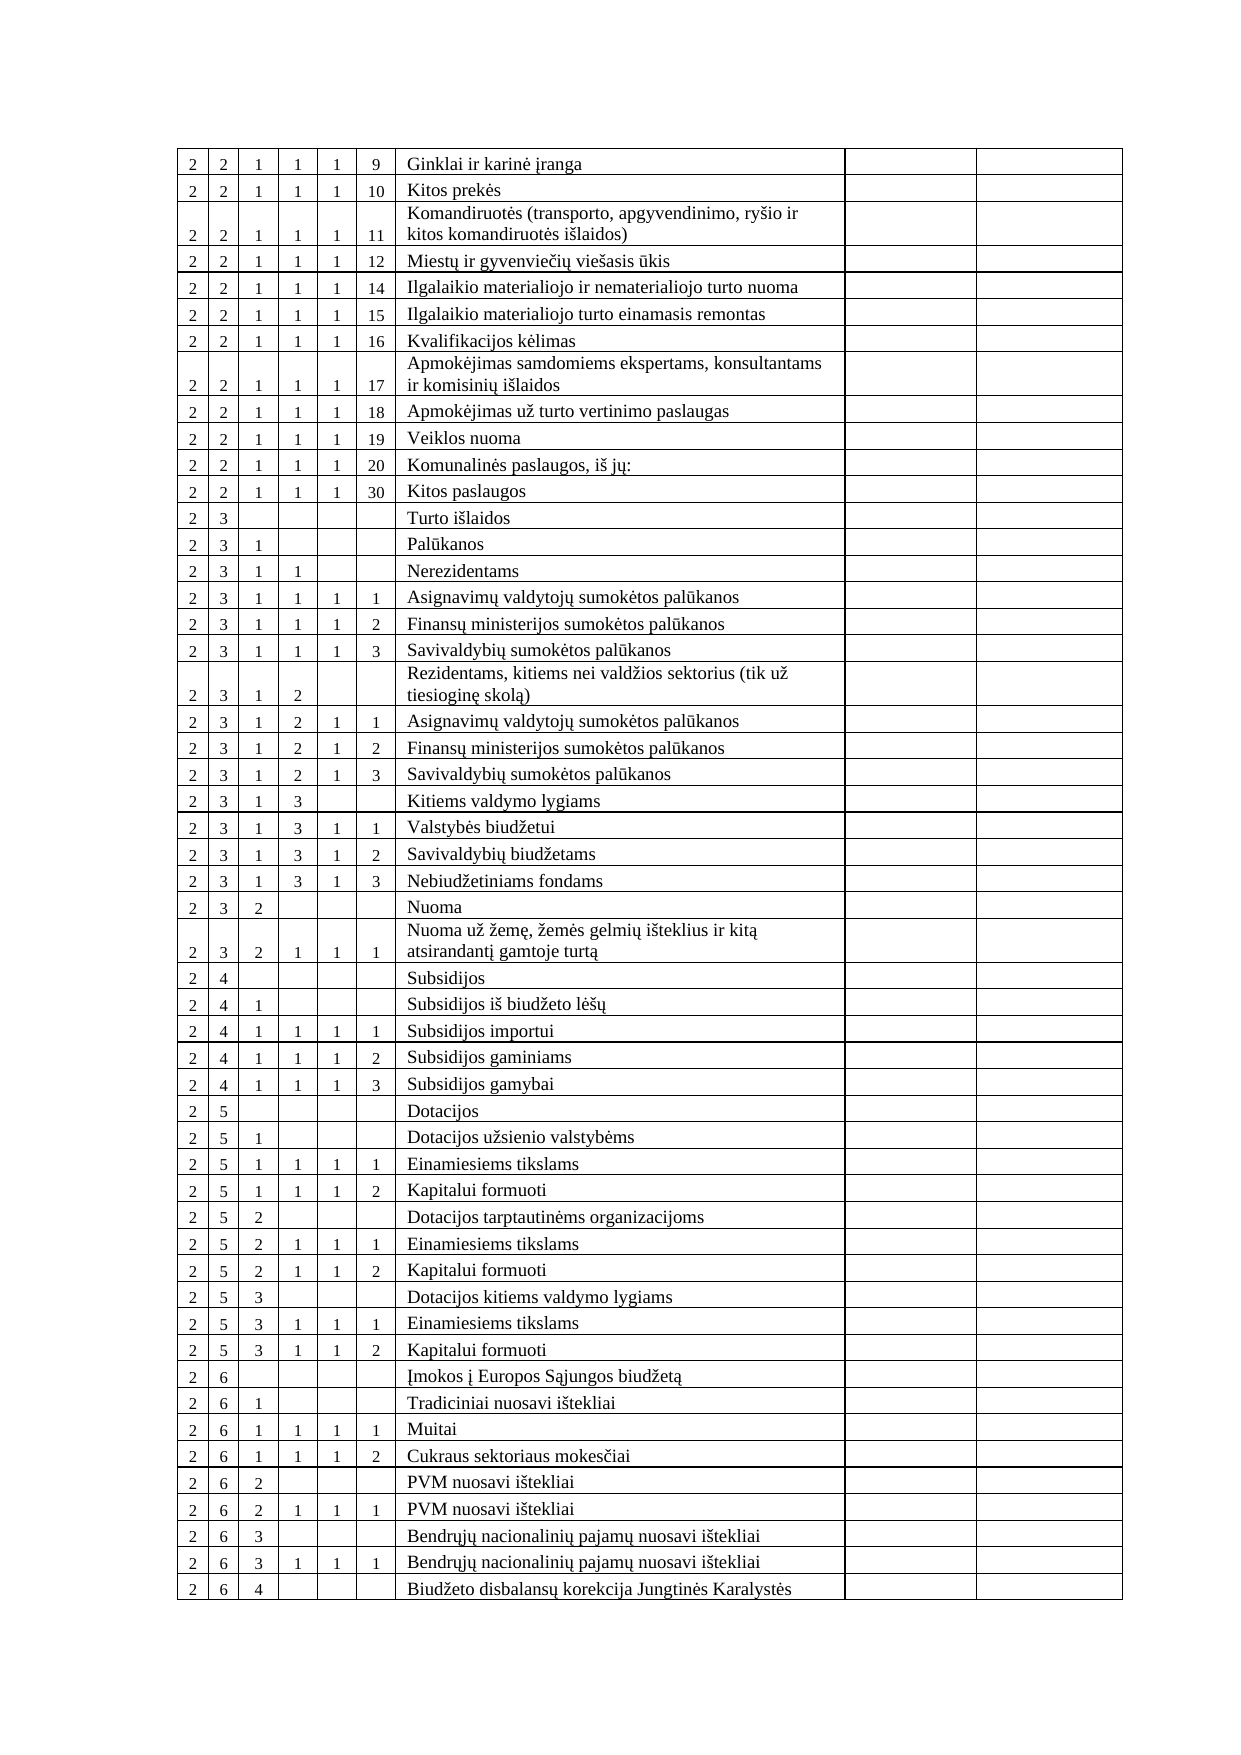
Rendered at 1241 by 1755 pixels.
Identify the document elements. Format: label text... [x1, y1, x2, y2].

table_cell 3 [209, 839, 238, 864]
table_cell 2 [178, 396, 208, 422]
table_cell [977, 503, 1122, 528]
table_cell Einamiesiems tikslams [396, 1308, 844, 1334]
table_cell 2 [178, 1069, 208, 1094]
table_cell Įmokos į Europos Sąjungos biudžetą [396, 1361, 844, 1387]
table_cell [357, 1521, 395, 1546]
table_cell [279, 1096, 317, 1121]
table_cell 1 [318, 1069, 356, 1094]
table_cell 3 [209, 759, 238, 785]
table_cell 4 [209, 1043, 238, 1068]
table_cell 2 [178, 352, 208, 395]
table_cell 1 [239, 529, 278, 555]
table_cell [977, 1335, 1122, 1360]
table_cell [977, 476, 1122, 502]
table_cell [977, 1414, 1122, 1440]
table_cell 3 [239, 1521, 278, 1546]
table_cell 1 [239, 759, 278, 785]
table_cell [977, 1255, 1122, 1281]
table_cell [846, 175, 976, 201]
table_cell [318, 989, 356, 1015]
table_cell 1 [239, 839, 278, 864]
table_cell 1 [239, 1149, 278, 1174]
table_cell [846, 1468, 976, 1493]
table_cell Miestų ir gyvenviečių viešasis ūkis [396, 246, 844, 271]
table_cell 2 [178, 1468, 208, 1493]
table_cell 1 [279, 556, 317, 581]
table_cell 6 [209, 1521, 238, 1546]
table_cell 2 [178, 1016, 208, 1041]
table_cell 1 [279, 1441, 317, 1466]
table_cell 1 [318, 1494, 356, 1519]
table_cell [977, 273, 1122, 298]
table_cell 15 [357, 299, 395, 324]
table_cell Komunalinės paslaugos, iš jų: [396, 450, 844, 475]
table_cell 5 [209, 1255, 238, 1281]
table_cell Kapitalui formuoti [396, 1335, 844, 1360]
table_cell 1 [318, 299, 356, 324]
table_cell 2 [178, 759, 208, 785]
table_cell 1 [318, 1043, 356, 1068]
table_cell 1 [318, 1229, 356, 1254]
table_cell Nebiudžetiniams fondams [396, 866, 844, 891]
table_cell [318, 1282, 356, 1307]
table_cell 3 [239, 1547, 278, 1573]
table_cell 2 [178, 1414, 208, 1440]
table_cell 1 [357, 706, 395, 732]
table_cell [357, 1361, 395, 1387]
table_cell 3 [209, 919, 238, 962]
table_cell [977, 839, 1122, 864]
table_cell 3 [279, 786, 317, 811]
table_cell 1 [357, 1308, 395, 1334]
table_cell 2 [239, 1255, 278, 1281]
table_cell [977, 963, 1122, 988]
table_cell [846, 839, 976, 864]
table_cell [239, 1361, 278, 1387]
table_cell 1 [239, 299, 278, 324]
table_cell 2 [357, 609, 395, 634]
table_cell 1 [279, 1175, 317, 1201]
table_cell 2 [178, 635, 208, 661]
table_cell [357, 529, 395, 555]
table_cell 1 [318, 202, 356, 245]
table_cell [846, 1043, 976, 1068]
table_cell 5 [209, 1282, 238, 1307]
table_cell 3 [209, 866, 238, 891]
table_cell [279, 1574, 317, 1599]
table_cell 1 [318, 149, 356, 174]
table_cell [977, 919, 1122, 962]
table_cell Nuoma už žemę, žemės gelmių išteklius ir kitą atsirandantį gamtoje turtą [396, 919, 844, 962]
table_cell 14 [357, 273, 395, 298]
table_cell [357, 1282, 395, 1307]
table_cell 2 [178, 1255, 208, 1281]
table_cell 1 [318, 609, 356, 634]
table_cell 1 [318, 175, 356, 201]
table_cell [318, 1096, 356, 1121]
table_cell 1 [318, 1335, 356, 1360]
table_cell 2 [178, 1574, 208, 1599]
table_cell 2 [357, 733, 395, 758]
table_cell 1 [239, 609, 278, 634]
table_cell 1 [279, 1069, 317, 1094]
table_cell 1 [239, 1414, 278, 1440]
table_cell [318, 1574, 356, 1599]
table_cell 2 [279, 733, 317, 758]
table_cell 2 [178, 175, 208, 201]
table_cell 1 [357, 919, 395, 962]
table_cell [977, 1229, 1122, 1254]
table_cell 1 [279, 246, 317, 271]
table_cell Ilgalaikio materialiojo turto einamasis remontas [396, 299, 844, 324]
table_cell 2 [279, 662, 317, 705]
table_cell 2 [279, 759, 317, 785]
table_cell [318, 963, 356, 988]
table_cell [977, 529, 1122, 555]
table_cell [977, 1122, 1122, 1148]
table_cell 2 [178, 866, 208, 891]
table_cell 16 [357, 326, 395, 351]
table_cell Kapitalui formuoti [396, 1255, 844, 1281]
table_cell 5 [209, 1308, 238, 1334]
table_cell 2 [279, 706, 317, 732]
table_cell 2 [178, 326, 208, 351]
table_cell 3 [209, 582, 238, 608]
table_cell Asignavimų valdytojų sumokėtos palūkanos [396, 706, 844, 732]
table_cell 12 [357, 246, 395, 271]
table_cell Finansų ministerijos sumokėtos palūkanos [396, 733, 844, 758]
table_cell [846, 786, 976, 811]
table_cell [977, 1308, 1122, 1334]
table_cell 2 [209, 352, 238, 395]
table_cell [846, 202, 976, 245]
table_cell 1 [279, 299, 317, 324]
table_cell 1 [318, 582, 356, 608]
table_cell [279, 1282, 317, 1307]
table_cell 2 [357, 1175, 395, 1201]
table_cell 6 [209, 1468, 238, 1493]
table_cell [846, 1282, 976, 1307]
table_cell [977, 1441, 1122, 1466]
table_cell 3 [209, 786, 238, 811]
table_cell 2 [209, 423, 238, 448]
table_cell 1 [318, 866, 356, 891]
table_cell 30 [357, 476, 395, 502]
table_cell 2 [178, 1202, 208, 1227]
table_cell Kitos paslaugos [396, 476, 844, 502]
table_cell [279, 963, 317, 988]
table_cell [357, 1122, 395, 1148]
table_cell 5 [209, 1096, 238, 1121]
table_cell 2 [178, 1308, 208, 1334]
table_cell 3 [209, 635, 238, 661]
table_cell 1 [239, 635, 278, 661]
table_cell 1 [318, 1016, 356, 1041]
table_cell 2 [178, 1441, 208, 1466]
table_cell 1 [239, 352, 278, 395]
table_cell 1 [279, 423, 317, 448]
table_cell [977, 1202, 1122, 1227]
table_cell 3 [279, 813, 317, 838]
table_cell Palūkanos [396, 529, 844, 555]
table_cell Subsidijos importui [396, 1016, 844, 1041]
table_cell 1 [239, 1175, 278, 1201]
table_cell Dotacijos užsienio valstybėms [396, 1122, 844, 1148]
table_cell 2 [178, 529, 208, 555]
table_cell 3 [357, 866, 395, 891]
table_cell 5 [209, 1335, 238, 1360]
table_cell [977, 662, 1122, 705]
table_cell [357, 963, 395, 988]
table_cell 2 [178, 1388, 208, 1413]
table_cell [977, 706, 1122, 732]
table_cell [846, 1175, 976, 1201]
table_cell [318, 556, 356, 581]
table_cell 2 [178, 1229, 208, 1254]
table_cell Rezidentams, kitiems nei valdžios sektorius (tik už tiesioginę skolą) [396, 662, 844, 705]
table_cell [977, 892, 1122, 918]
table_cell [977, 149, 1122, 174]
table_cell 1 [239, 326, 278, 351]
table_cell Veiklos nuoma [396, 423, 844, 448]
table_cell [846, 582, 976, 608]
table_cell Kitiems valdymo lygiams [396, 786, 844, 811]
table_cell [846, 1494, 976, 1519]
table_cell 11 [357, 202, 395, 245]
table_cell 1 [239, 556, 278, 581]
table_cell 2 [178, 149, 208, 174]
table_cell 2 [239, 1229, 278, 1254]
table_cell [977, 246, 1122, 271]
table_cell [846, 662, 976, 705]
table_cell [279, 1361, 317, 1387]
table_cell Turto išlaidos [396, 503, 844, 528]
table_cell [846, 609, 976, 634]
table_cell [846, 1574, 976, 1599]
table_cell [977, 326, 1122, 351]
table_cell [846, 352, 976, 395]
table_cell [279, 1388, 317, 1413]
table_cell 5 [209, 1149, 238, 1174]
table_cell Nerezidentams [396, 556, 844, 581]
table_cell [846, 556, 976, 581]
table_cell 1 [239, 202, 278, 245]
table_cell [357, 989, 395, 1015]
table_cell 1 [279, 1335, 317, 1360]
table_cell 1 [318, 1308, 356, 1334]
table_cell Cukraus sektoriaus mokesčiai [396, 1441, 844, 1466]
table_cell [846, 1335, 976, 1360]
table_cell 1 [279, 352, 317, 395]
table_cell 3 [209, 529, 238, 555]
table_cell [846, 1388, 976, 1413]
table_cell 1 [239, 476, 278, 502]
table_cell [318, 503, 356, 528]
table_cell 2 [178, 839, 208, 864]
table_cell 1 [318, 246, 356, 271]
table_cell [279, 1521, 317, 1546]
table_cell 2 [239, 919, 278, 962]
table_cell [977, 635, 1122, 661]
table_cell [318, 1468, 356, 1493]
table_cell [977, 1069, 1122, 1094]
table_cell [977, 786, 1122, 811]
table_cell 2 [209, 450, 238, 475]
table_cell Dotacijos kitiems valdymo lygiams [396, 1282, 844, 1307]
table_cell 18 [357, 396, 395, 422]
table_cell 1 [239, 866, 278, 891]
table_cell [977, 1468, 1122, 1493]
table_cell [846, 503, 976, 528]
table_cell [279, 1122, 317, 1148]
table_cell [846, 529, 976, 555]
table_cell 1 [239, 582, 278, 608]
table_cell 5 [209, 1229, 238, 1254]
table_cell [846, 963, 976, 988]
table_cell 2 [357, 1335, 395, 1360]
table_cell 2 [357, 1441, 395, 1466]
table_cell 2 [357, 839, 395, 864]
table_cell [846, 1255, 976, 1281]
table_cell 3 [279, 866, 317, 891]
table_cell 1 [318, 352, 356, 395]
table_cell [318, 786, 356, 811]
table_cell Einamiesiems tikslams [396, 1229, 844, 1254]
table_cell 4 [209, 963, 238, 988]
table_cell 2 [178, 609, 208, 634]
table_cell 1 [318, 1255, 356, 1281]
table_cell [977, 1388, 1122, 1413]
table_cell [318, 529, 356, 555]
table_cell Komandiruotės (transporto, apgyvendinimo, ryšio ir kitos komandiruotės išlaidos) [396, 202, 844, 245]
table_cell [357, 1574, 395, 1599]
table_cell 1 [318, 1414, 356, 1440]
table_cell [977, 396, 1122, 422]
table_cell 1 [279, 609, 317, 634]
table_cell 1 [357, 813, 395, 838]
table_cell 10 [357, 175, 395, 201]
table_cell 1 [357, 1494, 395, 1519]
table_cell [846, 1361, 976, 1387]
table_cell 2 [178, 450, 208, 475]
table_cell 1 [279, 1547, 317, 1573]
table_cell 3 [239, 1335, 278, 1360]
table_cell 6 [209, 1414, 238, 1440]
table_cell 1 [279, 635, 317, 661]
table_cell [279, 892, 317, 918]
table_cell 1 [279, 1308, 317, 1334]
table_cell 1 [279, 450, 317, 475]
table_cell 2 [178, 813, 208, 838]
table_cell 1 [239, 1016, 278, 1041]
table_cell 2 [178, 299, 208, 324]
table_cell [846, 635, 976, 661]
table_cell 3 [357, 759, 395, 785]
table_cell 1 [279, 175, 317, 201]
table_cell [357, 892, 395, 918]
table_cell 2 [178, 1547, 208, 1573]
table_cell 2 [178, 706, 208, 732]
table_cell Bendrųjų nacionalinių pajamų nuosavi ištekliai [396, 1547, 844, 1573]
table_cell 2 [209, 476, 238, 502]
table_cell [357, 662, 395, 705]
table_cell 3 [239, 1282, 278, 1307]
table_cell 1 [239, 273, 278, 298]
table_cell Savivaldybių sumokėtos palūkanos [396, 635, 844, 661]
table_cell 1 [318, 839, 356, 864]
table_cell 1 [239, 1122, 278, 1148]
table_cell [846, 1096, 976, 1121]
table_cell [977, 1149, 1122, 1174]
table_cell 1 [239, 989, 278, 1015]
table_cell 1 [239, 786, 278, 811]
table_cell [239, 1096, 278, 1121]
table_cell 9 [357, 149, 395, 174]
table_cell 1 [279, 273, 317, 298]
table_cell 1 [357, 1229, 395, 1254]
table_cell 1 [279, 202, 317, 245]
table_cell [846, 1069, 976, 1094]
table_cell [239, 963, 278, 988]
table_cell Savivaldybių sumokėtos palūkanos [396, 759, 844, 785]
table_cell 2 [209, 246, 238, 271]
table_cell 1 [318, 423, 356, 448]
table_cell [318, 1388, 356, 1413]
table_cell 2 [178, 1096, 208, 1121]
table_cell 1 [279, 396, 317, 422]
table_cell [846, 989, 976, 1015]
table_cell [977, 1547, 1122, 1573]
table_cell [318, 1361, 356, 1387]
table_cell 2 [209, 326, 238, 351]
table_cell Einamiesiems tikslams [396, 1149, 844, 1174]
table_cell 2 [178, 1494, 208, 1519]
table_cell 2 [178, 476, 208, 502]
table_cell 6 [209, 1361, 238, 1387]
table_cell 4 [209, 1016, 238, 1041]
table_cell 2 [178, 786, 208, 811]
table_cell 1 [279, 582, 317, 608]
table_cell Finansų ministerijos sumokėtos palūkanos [396, 609, 844, 634]
table_cell 1 [357, 1016, 395, 1041]
table_cell 1 [239, 246, 278, 271]
table_cell 3 [209, 733, 238, 758]
table_cell [846, 273, 976, 298]
table_cell [977, 1175, 1122, 1201]
table_cell 1 [318, 733, 356, 758]
table_cell 20 [357, 450, 395, 475]
table_cell 1 [318, 1149, 356, 1174]
table_cell [279, 1468, 317, 1493]
table_cell 1 [239, 662, 278, 705]
table_cell PVM nuosavi ištekliai [396, 1494, 844, 1519]
table_cell 2 [209, 149, 238, 174]
table_cell [977, 1521, 1122, 1546]
table_cell [846, 450, 976, 475]
table_cell [846, 1016, 976, 1041]
table_cell [846, 1441, 976, 1466]
table_cell 1 [239, 1388, 278, 1413]
table_cell 3 [357, 635, 395, 661]
table_cell 1 [318, 759, 356, 785]
table_cell 1 [239, 149, 278, 174]
table_cell 2 [209, 175, 238, 201]
table_cell 2 [239, 1202, 278, 1227]
table_cell [846, 1414, 976, 1440]
table_cell [846, 1547, 976, 1573]
table_cell 1 [239, 1069, 278, 1094]
table_cell 4 [239, 1574, 278, 1599]
table_cell [357, 1468, 395, 1493]
table_cell [846, 1149, 976, 1174]
table_cell 4 [209, 1069, 238, 1094]
table_cell Ilgalaikio materialiojo ir nematerialiojo turto nuoma [396, 273, 844, 298]
table_cell [318, 1122, 356, 1148]
table_cell 3 [209, 503, 238, 528]
table_cell 1 [239, 396, 278, 422]
table_cell 2 [239, 1468, 278, 1493]
table_cell 2 [178, 662, 208, 705]
table_cell [846, 919, 976, 962]
table_cell [977, 423, 1122, 448]
table_cell Dotacijos tarptautinėms organizacijoms [396, 1202, 844, 1227]
table_cell 3 [357, 1069, 395, 1094]
table_cell 1 [239, 733, 278, 758]
table_cell 1 [279, 1016, 317, 1041]
table_cell Biudžeto disbalansų korekcija Jungtinės Karalystės [396, 1574, 844, 1599]
table_cell 1 [357, 1414, 395, 1440]
table_cell 1 [279, 476, 317, 502]
table_cell [846, 1202, 976, 1227]
table_cell Subsidijos [396, 963, 844, 988]
table_cell [977, 1282, 1122, 1307]
table_cell [977, 202, 1122, 245]
table_cell [846, 299, 976, 324]
table_cell [279, 503, 317, 528]
table_cell 1 [318, 635, 356, 661]
table_cell [846, 149, 976, 174]
table_cell 2 [178, 1175, 208, 1201]
table_cell 2 [239, 892, 278, 918]
table_cell [846, 246, 976, 271]
table_cell 4 [209, 989, 238, 1015]
table_cell 1 [318, 396, 356, 422]
table_cell [239, 503, 278, 528]
table_cell 2 [178, 423, 208, 448]
table_cell 2 [178, 1043, 208, 1068]
table_cell 3 [209, 813, 238, 838]
table_cell 1 [279, 1414, 317, 1440]
table_cell 2 [209, 299, 238, 324]
table_cell Bendrųjų nacionalinių pajamų nuosavi ištekliai [396, 1521, 844, 1546]
table_cell [977, 813, 1122, 838]
table_cell Apmokėjimas už turto vertinimo paslaugas [396, 396, 844, 422]
table_cell 1 [279, 1229, 317, 1254]
table_cell 19 [357, 423, 395, 448]
table_cell 3 [239, 1308, 278, 1334]
table_cell [977, 299, 1122, 324]
table_cell 2 [178, 1122, 208, 1148]
table_cell 5 [209, 1175, 238, 1201]
table_cell Dotacijos [396, 1096, 844, 1121]
table_cell 1 [279, 1494, 317, 1519]
table_cell [279, 1202, 317, 1227]
table_cell 2 [178, 246, 208, 271]
table_cell 2 [178, 202, 208, 245]
table_cell Subsidijos iš biudžeto lėšų [396, 989, 844, 1015]
table_cell [318, 1521, 356, 1546]
table_cell [977, 1494, 1122, 1519]
table_cell 1 [357, 1547, 395, 1573]
table_cell 3 [209, 662, 238, 705]
table_cell 1 [239, 813, 278, 838]
table_cell 1 [239, 1441, 278, 1466]
table_cell 2 [178, 1521, 208, 1546]
table_cell [846, 813, 976, 838]
table_cell [846, 1521, 976, 1546]
table_cell [977, 989, 1122, 1015]
table_cell Savivaldybių biudžetams [396, 839, 844, 864]
table_cell [357, 1388, 395, 1413]
table_cell 1 [279, 326, 317, 351]
table_cell Kvalifikacijos kėlimas [396, 326, 844, 351]
table_cell 1 [318, 706, 356, 732]
table_cell 2 [209, 202, 238, 245]
table_cell [977, 352, 1122, 395]
table_cell 6 [209, 1388, 238, 1413]
table_cell 1 [239, 450, 278, 475]
table_cell 1 [239, 706, 278, 732]
table_cell [846, 476, 976, 502]
table_cell 5 [209, 1202, 238, 1227]
table_cell [846, 1122, 976, 1148]
table_cell 2 [178, 919, 208, 962]
table_cell [846, 733, 976, 758]
table_cell [846, 396, 976, 422]
table_cell [357, 503, 395, 528]
table_cell 2 [178, 1361, 208, 1387]
table_cell [977, 609, 1122, 634]
table_cell [977, 556, 1122, 581]
table_cell 2 [209, 273, 238, 298]
table_cell [318, 892, 356, 918]
table_cell 2 [178, 556, 208, 581]
table_cell [977, 733, 1122, 758]
table_cell 1 [318, 1441, 356, 1466]
table_cell [846, 1229, 976, 1254]
table_cell [977, 450, 1122, 475]
table_cell 1 [239, 1043, 278, 1068]
table_cell 2 [357, 1043, 395, 1068]
table_cell 2 [178, 963, 208, 988]
table_cell 3 [209, 556, 238, 581]
table_cell 1 [318, 1175, 356, 1201]
table_cell 2 [357, 1255, 395, 1281]
table_cell [846, 759, 976, 785]
table_cell Subsidijos gaminiams [396, 1043, 844, 1068]
table_cell 2 [178, 503, 208, 528]
table_cell 2 [178, 1335, 208, 1360]
table_cell [846, 326, 976, 351]
table_cell 1 [318, 1547, 356, 1573]
table_cell [318, 1202, 356, 1227]
table_cell [357, 1202, 395, 1227]
table_cell 2 [178, 989, 208, 1015]
table_cell 2 [239, 1494, 278, 1519]
table_cell [846, 892, 976, 918]
table_cell [977, 1574, 1122, 1599]
table_cell 2 [178, 1149, 208, 1174]
table_cell [977, 175, 1122, 201]
table_cell 1 [357, 582, 395, 608]
table_cell 2 [178, 892, 208, 918]
table_cell Ginklai ir karinė įranga [396, 149, 844, 174]
table_cell 1 [318, 919, 356, 962]
table_cell [846, 866, 976, 891]
table_cell 6 [209, 1574, 238, 1599]
table_cell 1 [279, 1255, 317, 1281]
table_cell [318, 662, 356, 705]
table_cell 6 [209, 1441, 238, 1466]
table_cell Muitai [396, 1414, 844, 1440]
table_cell [357, 786, 395, 811]
table_cell 1 [239, 175, 278, 201]
table_cell Subsidijos gamybai [396, 1069, 844, 1094]
table_cell 5 [209, 1122, 238, 1148]
table_cell 2 [178, 273, 208, 298]
table_cell 1 [318, 273, 356, 298]
table_cell 3 [209, 706, 238, 732]
table_cell [357, 556, 395, 581]
table_cell 17 [357, 352, 395, 395]
table_cell 6 [209, 1547, 238, 1573]
table_cell 1 [318, 476, 356, 502]
table_cell 1 [279, 149, 317, 174]
table_cell Kitos prekės [396, 175, 844, 201]
table_cell 3 [209, 609, 238, 634]
table_cell 3 [209, 892, 238, 918]
table_cell [279, 529, 317, 555]
table_cell 1 [357, 1149, 395, 1174]
table_cell 1 [318, 450, 356, 475]
table_cell Apmokėjimas samdomiems ekspertams, konsultantams ir komisinių išlaidos [396, 352, 844, 395]
table_cell 1 [279, 919, 317, 962]
table_cell PVM nuosavi ištekliai [396, 1468, 844, 1493]
table_cell 1 [239, 423, 278, 448]
table_cell [846, 423, 976, 448]
table_cell 1 [279, 1043, 317, 1068]
table_cell 3 [279, 839, 317, 864]
table_cell 2 [209, 396, 238, 422]
table_cell Nuoma [396, 892, 844, 918]
table_cell Tradiciniai nuosavi ištekliai [396, 1388, 844, 1413]
table_cell Kapitalui formuoti [396, 1175, 844, 1201]
table_cell [846, 706, 976, 732]
table_cell [279, 989, 317, 1015]
table_cell Asignavimų valdytojų sumokėtos palūkanos [396, 582, 844, 608]
table_cell [977, 1043, 1122, 1068]
table_cell 2 [178, 1282, 208, 1307]
table_cell [357, 1096, 395, 1121]
table_cell [977, 1096, 1122, 1121]
table_cell [977, 1016, 1122, 1041]
table_cell 2 [178, 733, 208, 758]
table_cell 6 [209, 1494, 238, 1519]
table_cell 2 [178, 582, 208, 608]
table_cell 1 [318, 813, 356, 838]
table_cell [846, 1308, 976, 1334]
table_cell [977, 582, 1122, 608]
table_cell 1 [318, 326, 356, 351]
table_cell Valstybės biudžetui [396, 813, 844, 838]
table_cell [977, 759, 1122, 785]
table_cell 1 [279, 1149, 317, 1174]
table_cell [977, 1361, 1122, 1387]
table_cell [977, 866, 1122, 891]
